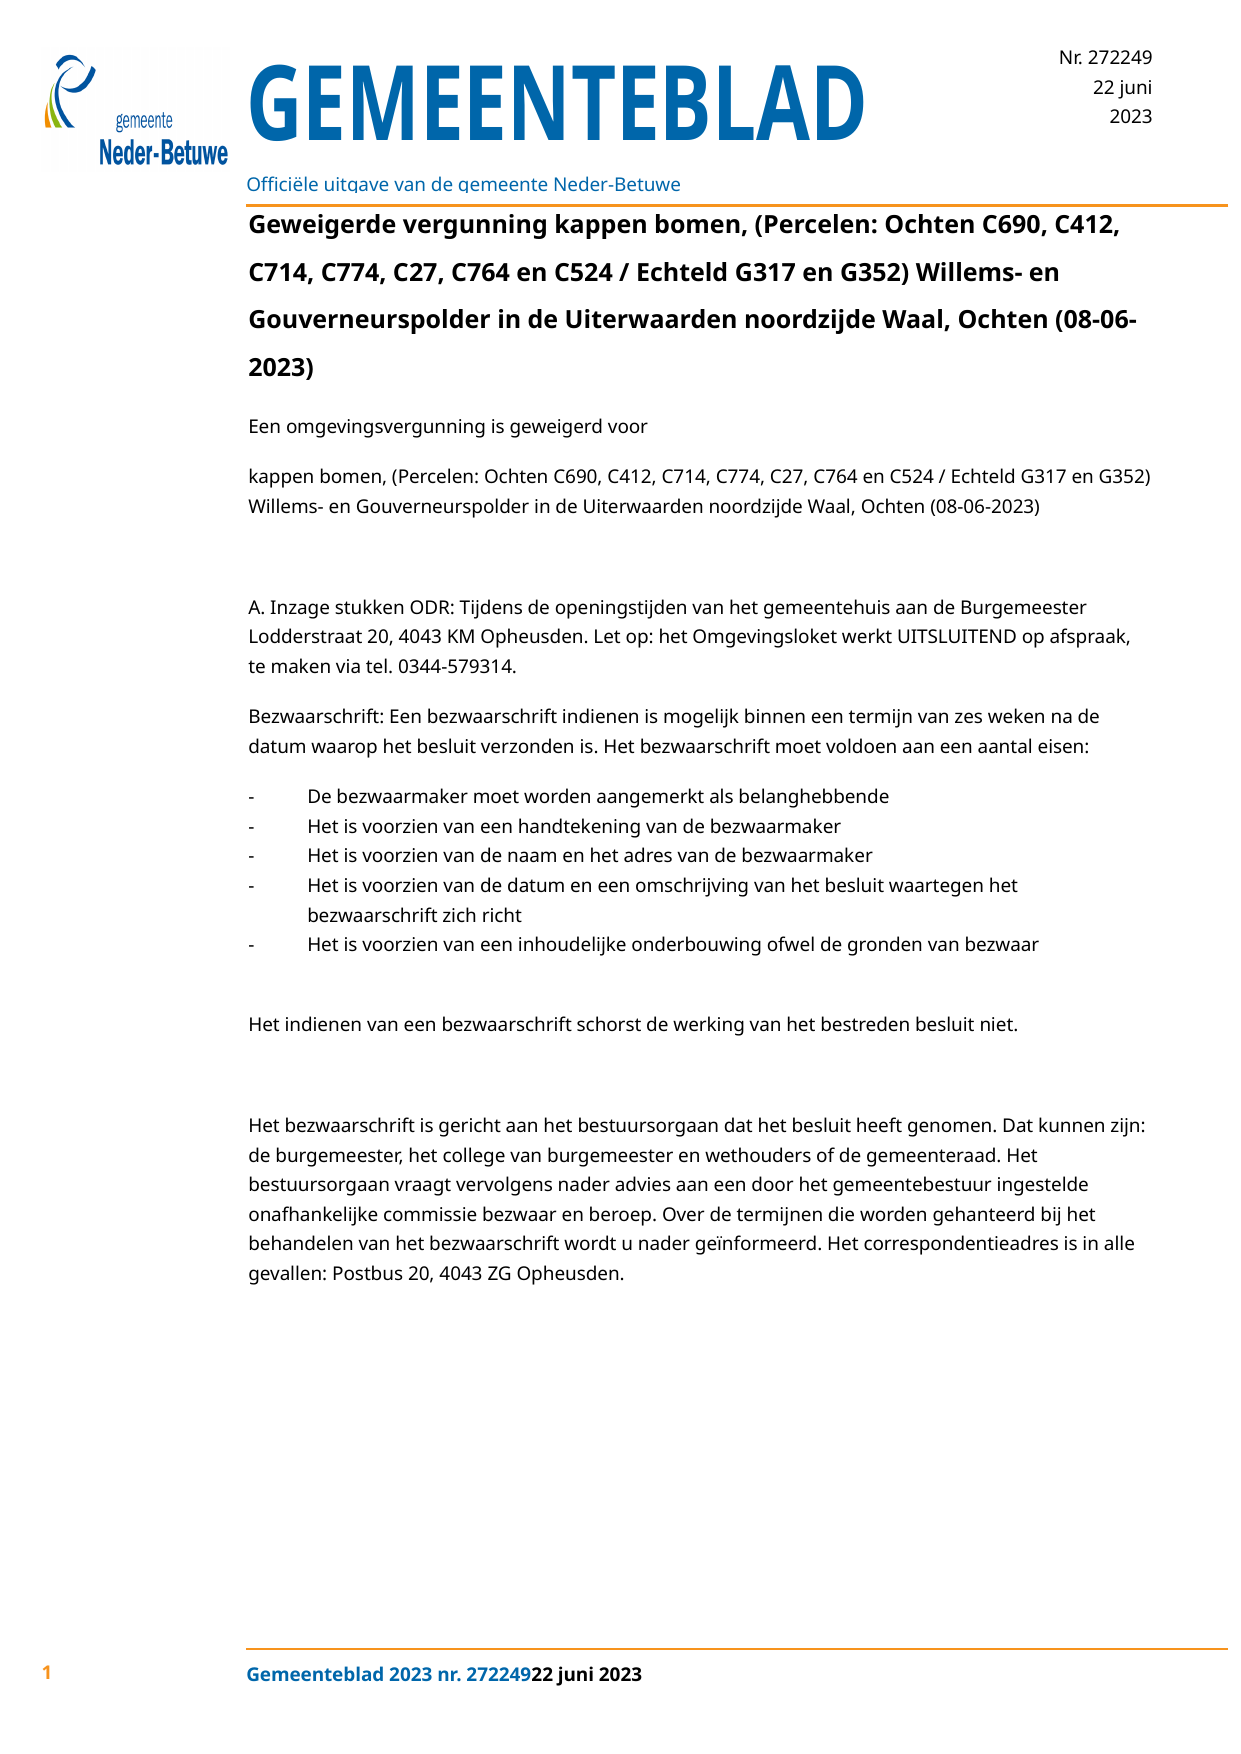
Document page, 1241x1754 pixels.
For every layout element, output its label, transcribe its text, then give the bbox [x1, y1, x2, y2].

text Het bezwaarschrift is gericht aan het bestuursorgaan dat het besluit heeft genomen. Dat kunnen zijn: de burgemeester, het college van burgemeester en wethouders of de gemeenteraad. Het bestuursorgaan vraagt vervolgens nader advies aan een door het gemeentebestuur ingestelde onafhankelijke commissie bezwaar en beroep. Over de termijnen die worden gehanteerd bij het behandelen van het bezwaarschrift wordt u nader geïnformeerd. Het correspondentieadres is in alle gevallen: Postbus 20, 4043 ZG Opheusden. [248, 1112, 1152, 1286]
text Een omgevingsvergunning is geweigerd voor [248, 413, 1152, 439]
text A. Inzage stukken ODR: Tijdens de openingstijden van het gemeentehuis aan de Burgemeester Lodderstraat 20, 4043 KM Opheusden. Let op: het Omgevingsloket werkt UITSLUITEND op afspraak, te maken via tel. 0344-579314. [248, 594, 1152, 679]
list Het is voorzien van de naam en het adres van de bezwaarmaker [248, 843, 1152, 868]
list Het is voorzien van een inhoudelijke onderbouwing ofwel de gronden van bezwaar [248, 931, 1152, 957]
text Het indienen van een bezwaarschrift schorst de werking van het bestreden besluit niet. [248, 1011, 1152, 1037]
list De bezwaarmaker moet worden aangemerkt als belanghebbende [248, 783, 1152, 809]
text Geweigerde vergunning kappen bomen, (Percelen: Ochten C690, C412, C714, C774, C27, C764 en C524 / Echteld G317 en G352) Willems- en Gouverneurspolder in de Uiterwaarden noordzijde Waal, Ochten (08-06-2023) [248, 207, 1152, 384]
picture [41, 47, 231, 172]
text Bezwaarschrift: Een bezwaarschrift indienen is mogelijk binnen een termijn van zes weken na de datum waarop het besluit verzonden is. Het bezwaarschrift moet voldoen aan een aantal eisen: [248, 703, 1152, 759]
list Het is voorzien van een handtekening van de bezwaarmaker [248, 813, 1152, 839]
list Het is voorzien van de datum en een omschrijving van het besluit waartegen het bezwaarschrift zich richt [248, 872, 1152, 928]
text kappen bomen, (Percelen: Ochten C690, C412, C714, C774, C27, C764 en C524 / Echteld G317 en G352) Willems- en Gouverneurspolder in de Uiterwaarden noordzijde Waal, Ochten (08-06-2023) [248, 463, 1152, 519]
